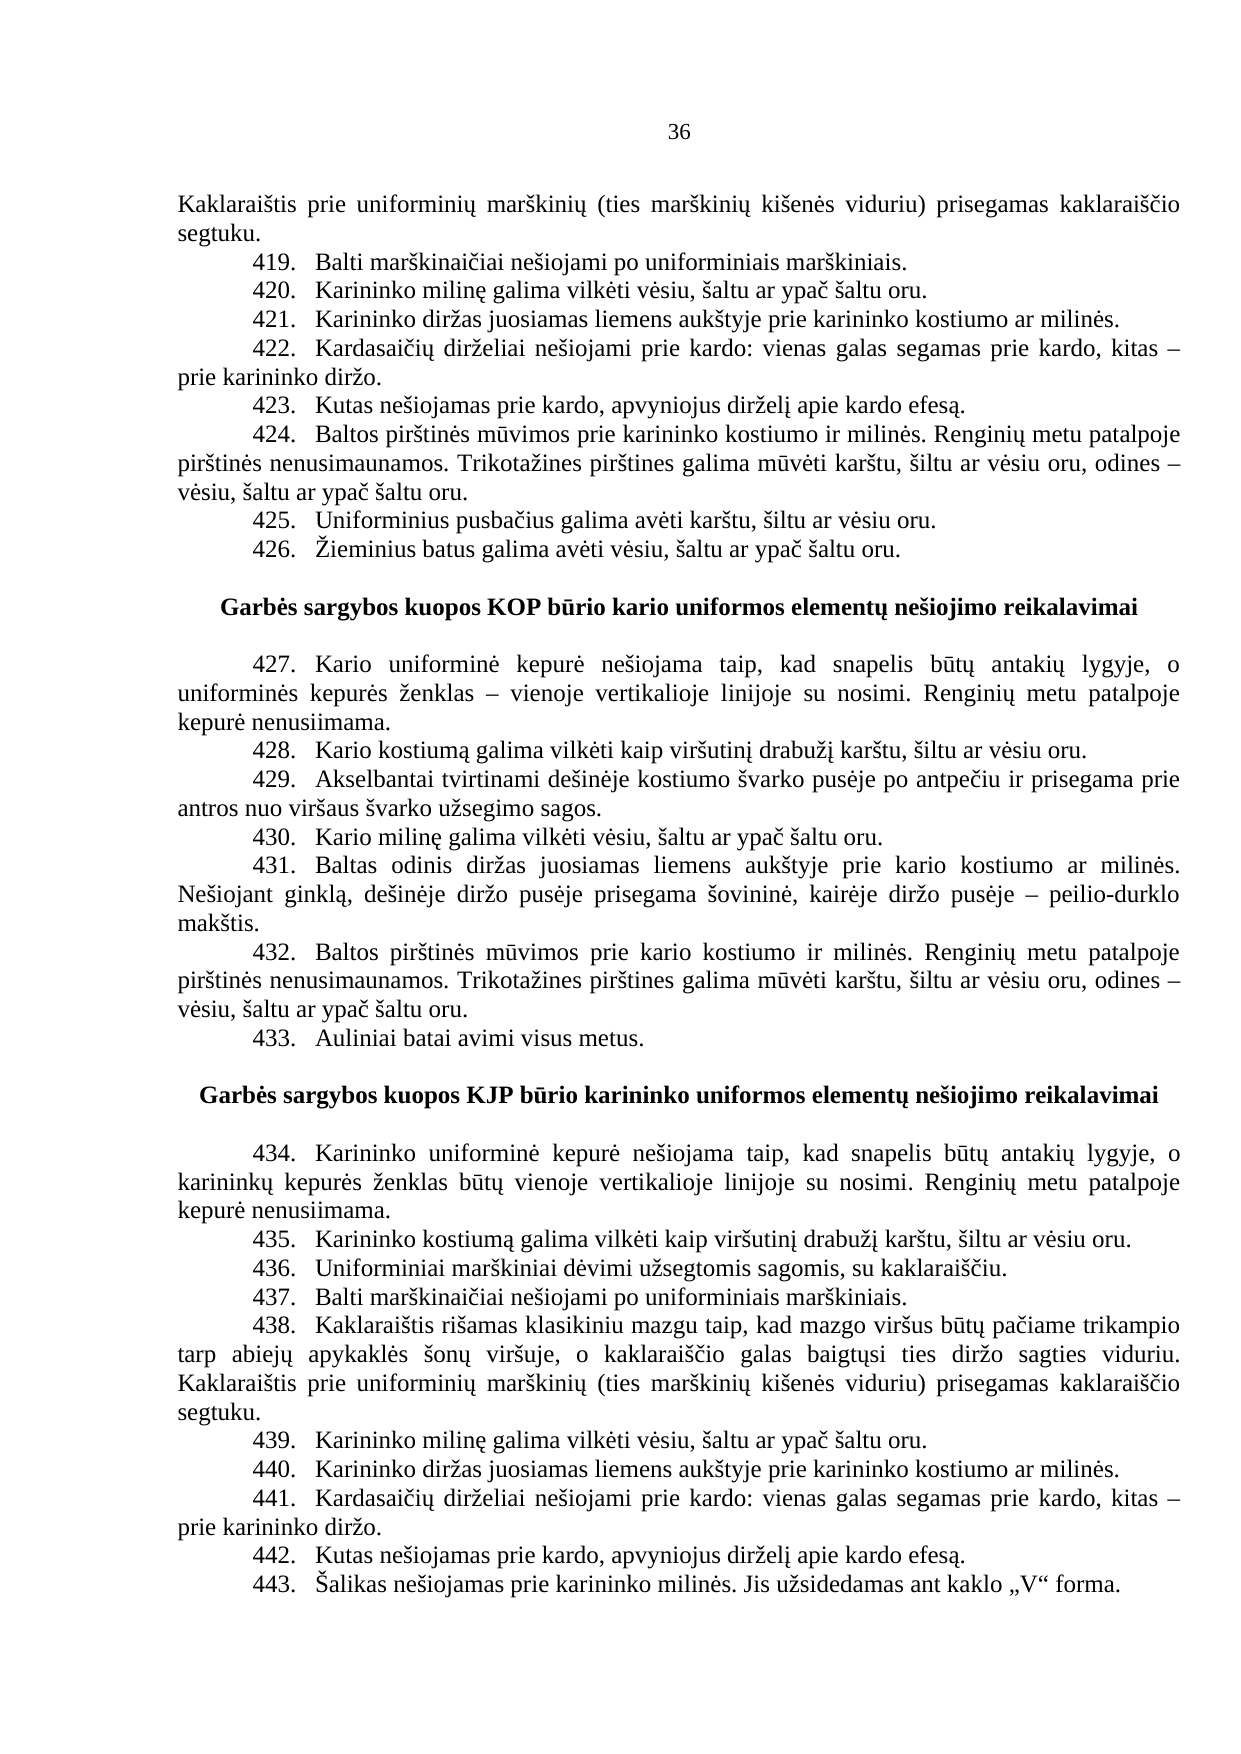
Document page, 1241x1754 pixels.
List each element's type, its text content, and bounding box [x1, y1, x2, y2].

text 440. Karininko diržas juosiamas liemens aukštyje prie karininko kostiumo ar milinės. [177, 1454, 1181, 1483]
text 422. Kardasaičių dirželiai nešiojami prie kardo: vienas galas segamas prie kardo, kitas – prie karininko diržo. [177, 333, 1181, 391]
text 442. Kutas nešiojamas prie kardo, apvyniojus dirželį apie kardo efesą. [177, 1541, 1181, 1569]
text 436. Uniforminiai marškiniai dėvimi užsegtomis sagomis, su kaklaraiščiu. [177, 1253, 1181, 1282]
text 429. Akselbantai tvirtinami dešinėje kostiumo švarko pusėje po antpečiu ir prisegama prie antros nuo viršaus švarko užsegimo sagos. [177, 764, 1181, 822]
text 437. Balti marškinaičiai nešiojami po uniforminiais marškiniais. [177, 1282, 1181, 1311]
text 427. Kario uniforminė kepurė nešiojama taip, kad snapelis būtų antakių lygyje, o uniforminės kepurės ženklas – vienoje vertikalioje linijoje su nosimi. Renginių metu patalpoje kepurė nenusiimama. [177, 649, 1181, 736]
text 433. Auliniai batai avimi visus metus. [177, 1023, 1181, 1052]
text 441. Kardasaičių dirželiai nešiojami prie kardo: vienas galas segamas prie kardo, kitas – prie karininko diržo. [177, 1483, 1181, 1541]
text 430. Kario milinę galima vilkėti vėsiu, šaltu ar ypač šaltu oru. [177, 822, 1181, 851]
text 428. Kario kostiumą galima vilkėti kaip viršutinį drabužį karštu, šiltu ar vėsiu oru. [177, 736, 1181, 764]
text 434. Karininko uniforminė kepurė nešiojama taip, kad snapelis būtų antakių lygyje, o karininkų kepurės ženklas būtų vienoje vertikalioje linijoje su nosimi. Renginių metu patalpoje kepurė nenusiimama. [177, 1138, 1181, 1224]
text 443. Šalikas nešiojamas prie karininko milinės. Jis užsidedamas ant kaklo „V“ forma. [177, 1569, 1181, 1598]
text 435. Karininko kostiumą galima vilkėti kaip viršutinį drabužį karštu, šiltu ar vėsiu oru. [177, 1224, 1181, 1253]
text 424. Baltos pirštinės mūvimos prie karininko kostiumo ir milinės. Renginių metu patalpoje pirštinės nenusimaunamos. Trikotažines pirštines galima mūvėti karštu, šiltu ar vėsiu oru, odines – vėsiu, šaltu ar ypač šaltu oru. [177, 419, 1181, 506]
text Garbės sargybos kuopos KJP būrio karininko uniformos elementų nešiojimo reikalavimai [177, 1081, 1181, 1109]
text Garbės sargybos kuopos KOP būrio kario uniformos elementų nešiojimo reikalavimai [177, 592, 1181, 621]
text 432. Baltos pirštinės mūvimos prie kario kostiumo ir milinės. Renginių metu patalpoje pirštinės nenusimaunamos. Trikotažines pirštines galima mūvėti karštu, šiltu ar vėsiu oru, odines – vėsiu, šaltu ar ypač šaltu oru. [177, 937, 1181, 1023]
text 419. Balti marškinaičiai nešiojami po uniforminiais marškiniais. [177, 247, 1181, 276]
text 420. Karininko milinę galima vilkėti vėsiu, šaltu ar ypač šaltu oru. [177, 276, 1181, 304]
text Kaklaraištis prie uniforminių marškinių (ties marškinių kišenės viduriu) prisegamas kaklaraiščio segtuku. [177, 189, 1181, 247]
text 421. Karininko diržas juosiamas liemens aukštyje prie karininko kostiumo ar milinės. [177, 304, 1181, 333]
text 439. Karininko milinę galima vilkėti vėsiu, šaltu ar ypač šaltu oru. [177, 1426, 1181, 1454]
text 423. Kutas nešiojamas prie kardo, apvyniojus dirželį apie kardo efesą. [177, 391, 1181, 419]
text 425. Uniforminius pusbačius galima avėti karštu, šiltu ar vėsiu oru. [177, 506, 1181, 534]
text 438. Kaklaraištis rišamas klasikiniu mazgu taip, kad mazgo viršus būtų pačiame trikampio tarp abiejų apykaklės šonų viršuje, o kaklaraiščio galas baigtųsi ties diržo sagties viduriu. Kaklaraištis prie uniforminių marškinių (ties marškinių kišenės viduriu) prisegamas kaklaraiščio segtuku. [177, 1311, 1181, 1426]
text 426. Žieminius batus galima avėti vėsiu, šaltu ar ypač šaltu oru. [177, 534, 1181, 563]
text 431. Baltas odinis diržas juosiamas liemens aukštyje prie kario kostiumo ar milinės. Nešiojant ginklą, dešinėje diržo pusėje prisegama šovininė, kairėje diržo pusėje – peilio-durklo makštis. [177, 851, 1181, 937]
